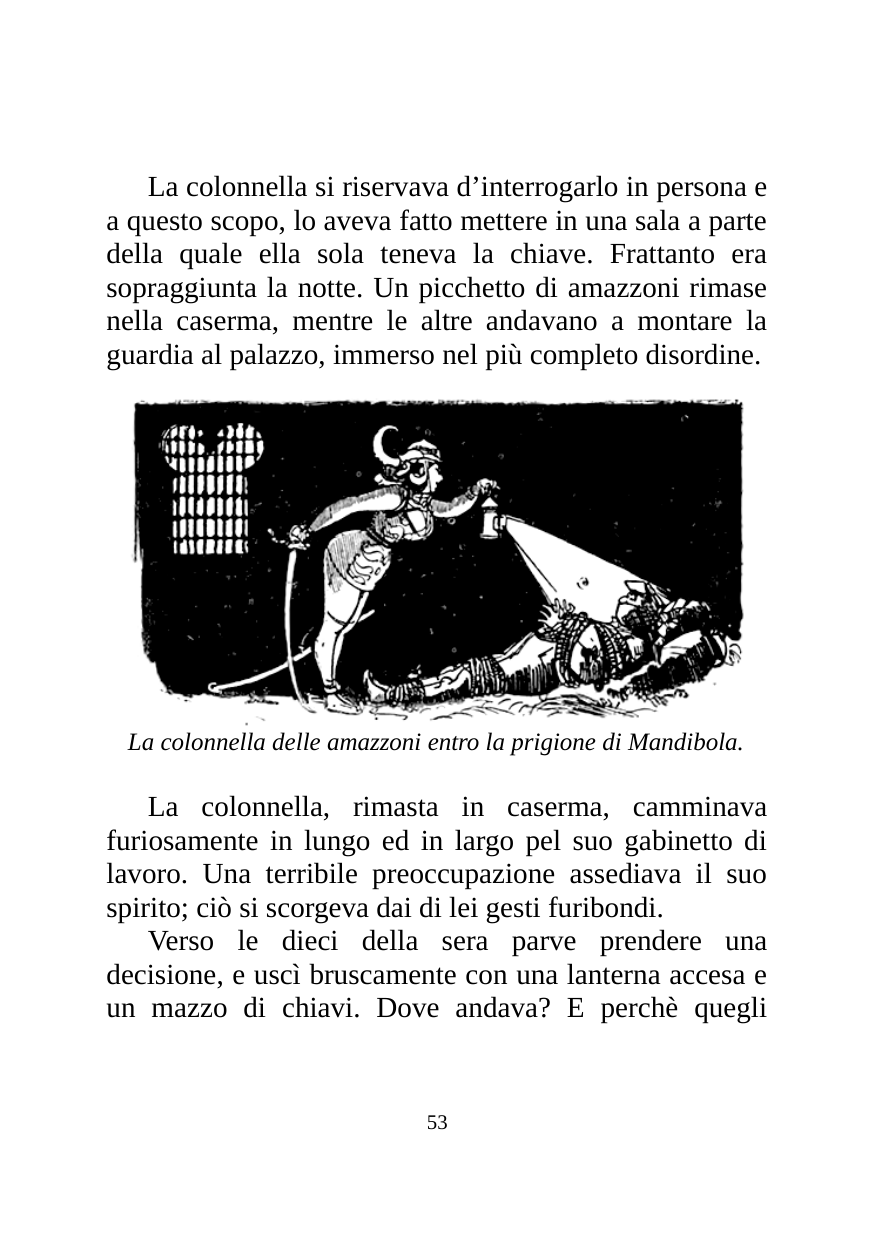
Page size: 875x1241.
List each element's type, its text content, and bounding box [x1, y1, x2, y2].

text La colonnella si riservava d’interrogarlo in persona e a questo scopo, lo aveva fatto mettere in una sala a parte della quale ella sola teneva la chiave. Frattanto era sopraggiunta la notte. Un picchetto di amazzoni rimase nella caserma, mentre le altre andavano a montare la guardia al palazzo, immerso nel più completo disordine. [106, 169, 768, 371]
picture [127, 395, 747, 727]
text La colonnella delle amazzoni entro la prigione di Mandibola. [128, 727, 746, 756]
text Verso le dieci della sera parve prendere una decisione, e uscì bruscamente con una lanterna accesa e un mazzo di chiavi. Dove andava? E perchè quegli [106, 923, 768, 1024]
text La colonnella, rimasta in caserma, camminava furiosamente in lungo ed in largo pel suo gabinetto di lavoro. Una terribile preoccupazione assediava il suo spirito; ciò si scorgeva dai di lei gesti furibondi. [106, 789, 768, 923]
